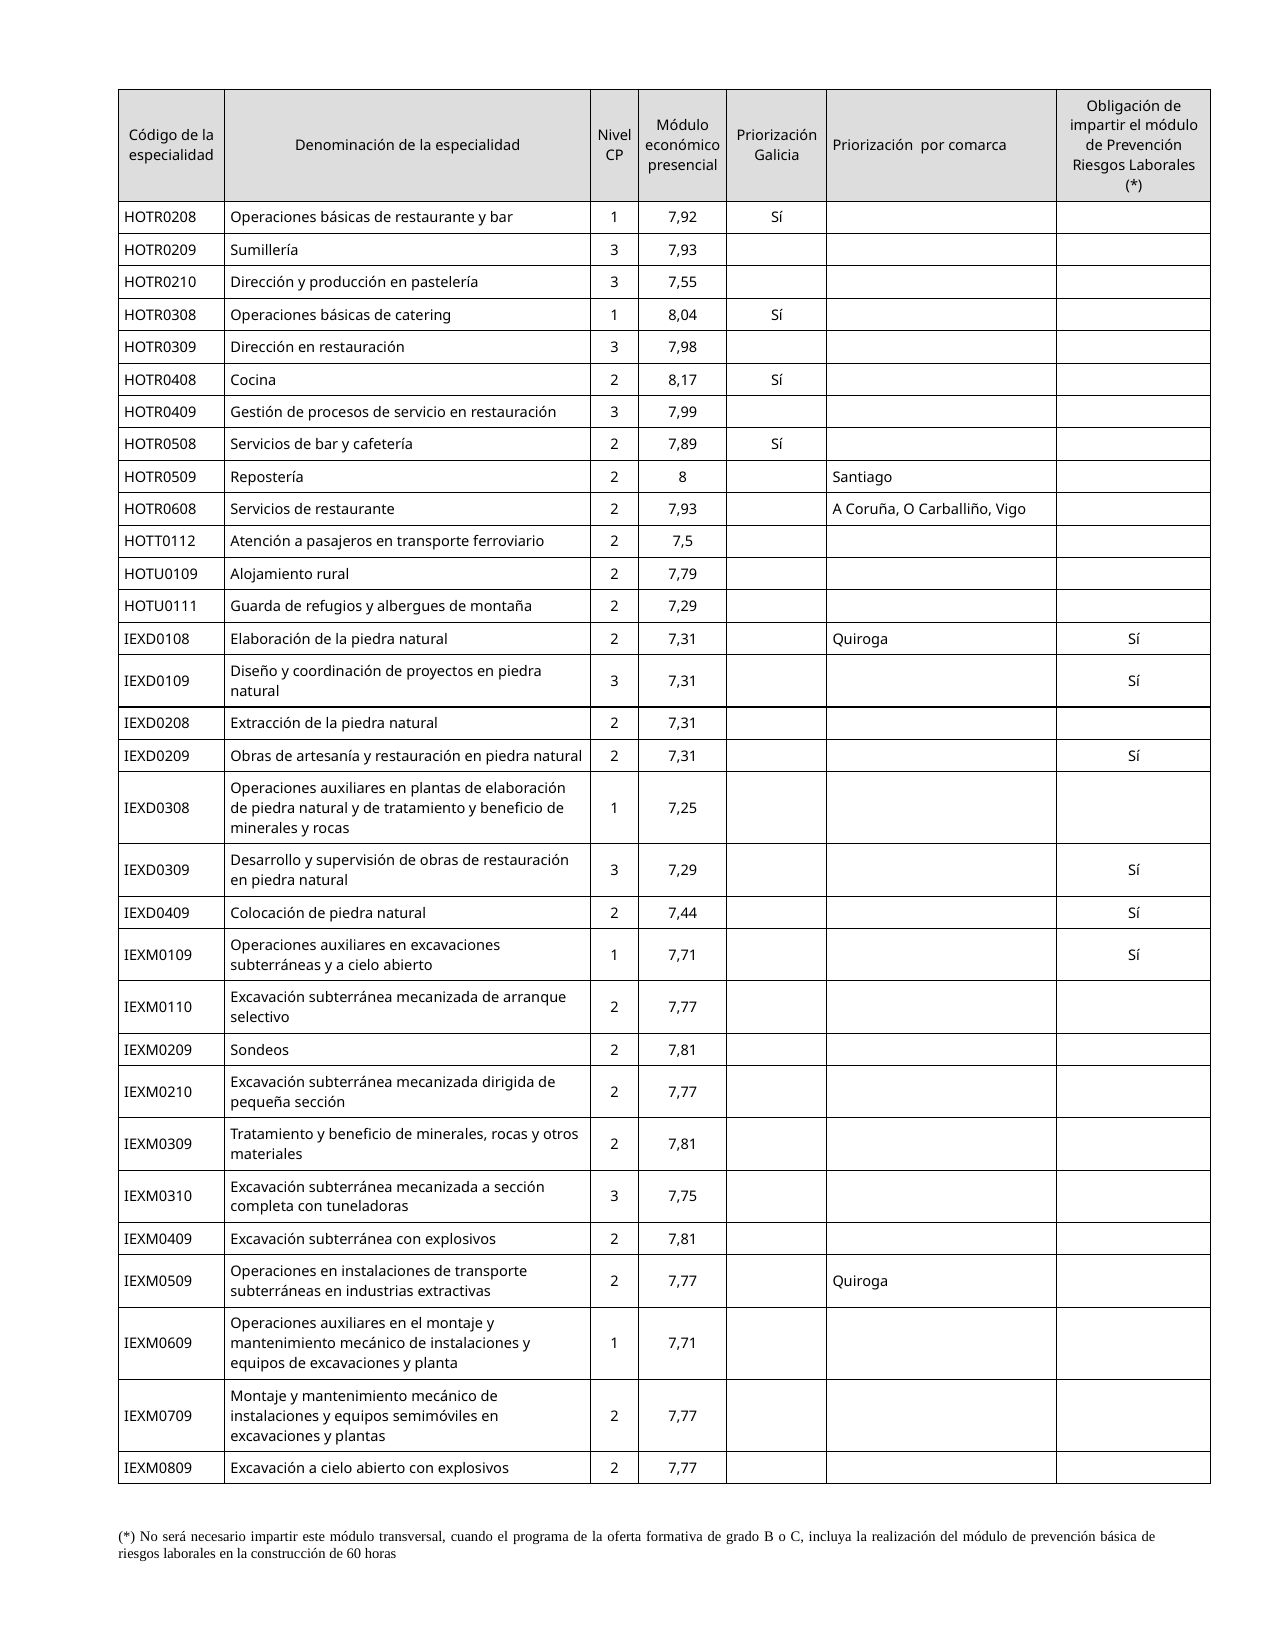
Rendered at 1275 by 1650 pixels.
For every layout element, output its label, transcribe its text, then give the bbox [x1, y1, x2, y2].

table_cell [1057, 981, 1210, 1033]
table_cell 7,77 [639, 1452, 726, 1483]
table_cell IEXM0409 [119, 1223, 224, 1254]
table_cell [727, 526, 826, 557]
table_cell Servicios de bar y cafetería [225, 428, 590, 460]
table_cell [1057, 1034, 1210, 1065]
table_cell 2 [591, 1118, 638, 1169]
table_cell 7,81 [639, 1118, 726, 1169]
table_cell 7,79 [639, 558, 726, 589]
table_cell 7,31 [639, 623, 726, 654]
table_cell 8 [639, 461, 726, 492]
table_cell IEXD0409 [119, 897, 224, 928]
table_cell Sí [1057, 844, 1210, 896]
table_cell 7,81 [639, 1223, 726, 1254]
table_cell [727, 929, 826, 980]
table_cell Sí [727, 364, 826, 395]
table_cell Sí [1057, 929, 1210, 980]
table_cell 2 [591, 526, 638, 557]
table_cell Gestión de procesos de servicio en restauración [225, 396, 590, 427]
table_cell Operaciones básicas de restaurante y bar [225, 202, 590, 233]
table_cell Excavación subterránea mecanizada dirigida de pequeña sección [225, 1066, 590, 1117]
table_cell Excavación subterránea mecanizada a sección completa con tuneladoras [225, 1171, 590, 1222]
table_cell 7,89 [639, 428, 726, 460]
table_cell 2 [591, 897, 638, 928]
table_cell 2 [591, 1034, 638, 1065]
table_cell IEXM0709 [119, 1380, 224, 1451]
table_cell Operaciones auxiliares en excavaciones subterráneas y a cielo abierto [225, 929, 590, 980]
table_cell Quiroga [827, 623, 1056, 654]
table_cell [827, 590, 1056, 622]
table_cell Sí [1057, 897, 1210, 928]
table_cell [727, 740, 826, 771]
table_cell 1 [591, 202, 638, 233]
table_cell 3 [591, 234, 638, 265]
table_cell [727, 1380, 826, 1451]
table_cell [727, 1223, 826, 1254]
table_cell Sí [727, 428, 826, 460]
table_cell 2 [591, 623, 638, 654]
table_cell [827, 897, 1056, 928]
table_cell [1057, 558, 1210, 589]
table_cell [827, 526, 1056, 557]
table_cell [1057, 1308, 1210, 1379]
table_cell Extracción de la piedra natural [225, 708, 590, 739]
table_cell 7,77 [639, 1066, 726, 1117]
table_cell Atención a pasajeros en transporte ferroviario [225, 526, 590, 557]
table_cell [727, 708, 826, 739]
table_cell [1057, 266, 1210, 298]
table_cell [727, 1034, 826, 1065]
table_cell 3 [591, 331, 638, 362]
table_cell [1057, 1118, 1210, 1169]
table_cell [827, 234, 1056, 265]
table_cell HOTR0409 [119, 396, 224, 427]
table_cell 1 [591, 929, 638, 980]
table_cell Sí [1057, 740, 1210, 771]
table_cell 7,44 [639, 897, 726, 928]
table_cell Excavación subterránea con explosivos [225, 1223, 590, 1254]
table_cell 8,04 [639, 299, 726, 330]
table_cell Alojamiento rural [225, 558, 590, 589]
table_cell [827, 558, 1056, 589]
table_cell A Coruña, O Carballiño, Vigo [827, 493, 1056, 524]
table_cell Guarda de refugios y albergues de montaña [225, 590, 590, 622]
table_cell Dirección y producción en pastelería [225, 266, 590, 298]
table_cell 7,77 [639, 981, 726, 1033]
table_cell [827, 364, 1056, 395]
table_cell IEXD0209 [119, 740, 224, 771]
table_cell [827, 929, 1056, 980]
table_cell [1057, 428, 1210, 460]
table_cell 7,29 [639, 590, 726, 622]
table_cell 7,75 [639, 1171, 726, 1222]
table_cell IEXD0109 [119, 655, 224, 706]
table_cell [727, 1118, 826, 1169]
table_cell 7,77 [639, 1380, 726, 1451]
table_cell IEXM0609 [119, 1308, 224, 1379]
table_cell [727, 844, 826, 896]
table_cell Operaciones auxiliares en el montaje y mantenimiento mecánico de instalaciones y equipos de excavaciones y planta [225, 1308, 590, 1379]
table_cell IEXM0509 [119, 1255, 224, 1307]
table_cell IEXD0309 [119, 844, 224, 896]
table_cell IEXM0809 [119, 1452, 224, 1483]
table_cell [827, 1034, 1056, 1065]
table_cell 2 [591, 1380, 638, 1451]
table_cell 7,5 [639, 526, 726, 557]
table_cell IEXD0208 [119, 708, 224, 739]
table_cell 7,29 [639, 844, 726, 896]
table_cell 2 [591, 981, 638, 1033]
table_cell [827, 1308, 1056, 1379]
table_cell [727, 331, 826, 362]
table_cell [827, 202, 1056, 233]
table_cell Sumillería [225, 234, 590, 265]
table_cell [727, 655, 826, 706]
table_cell Diseño y coordinación de proyectos en piedra natural [225, 655, 590, 706]
table_cell 2 [591, 493, 638, 524]
table_header Módulo económico presencial [639, 90, 726, 201]
table_cell [1057, 1255, 1210, 1307]
table_cell [827, 1066, 1056, 1117]
table_cell [727, 1308, 826, 1379]
table_cell [1057, 299, 1210, 330]
table_cell [827, 740, 1056, 771]
table_header Obligación de impartir el módulo de Prevención Riesgos Laborales (*) [1057, 90, 1210, 201]
table_cell Operaciones auxiliares en plantas de elaboración de piedra natural y de tratamiento y beneficio de minerales y rocas [225, 772, 590, 843]
table_cell [1057, 1066, 1210, 1117]
table_cell 7,25 [639, 772, 726, 843]
table_header Priorización por comarca [827, 90, 1056, 201]
table_cell [727, 266, 826, 298]
table_cell 3 [591, 655, 638, 706]
table_cell 3 [591, 1171, 638, 1222]
table_cell HOTR0209 [119, 234, 224, 265]
table_cell 2 [591, 558, 638, 589]
table_cell [1057, 461, 1210, 492]
table_cell HOTU0109 [119, 558, 224, 589]
table_cell Desarrollo y supervisión de obras de restauración en piedra natural [225, 844, 590, 896]
table_cell 2 [591, 1255, 638, 1307]
table_cell [827, 1118, 1056, 1169]
table_cell Tratamiento y beneficio de minerales, rocas y otros materiales [225, 1118, 590, 1169]
table_cell HOTR0408 [119, 364, 224, 395]
table_cell IEXM0309 [119, 1118, 224, 1169]
table_cell HOTR0308 [119, 299, 224, 330]
table_cell [1057, 331, 1210, 362]
table_cell 1 [591, 299, 638, 330]
table_cell Colocación de piedra natural [225, 897, 590, 928]
table_header Denominación de la especialidad [225, 90, 590, 201]
table_cell HOTR0309 [119, 331, 224, 362]
table_cell [727, 772, 826, 843]
table_cell HOTU0111 [119, 590, 224, 622]
table_cell [1057, 1380, 1210, 1451]
table_cell 7,99 [639, 396, 726, 427]
table_cell 2 [591, 1066, 638, 1117]
table_cell 1 [591, 1308, 638, 1379]
table_cell HOTR0608 [119, 493, 224, 524]
table_cell [827, 655, 1056, 706]
table_cell [727, 1255, 826, 1307]
table_cell Sí [727, 202, 826, 233]
table_cell 2 [591, 708, 638, 739]
table_cell [827, 299, 1056, 330]
table_cell 7,55 [639, 266, 726, 298]
table_cell 7,31 [639, 708, 726, 739]
table_cell [1057, 590, 1210, 622]
table_cell 7,31 [639, 740, 726, 771]
table_cell [727, 1066, 826, 1117]
table_cell 7,93 [639, 493, 726, 524]
table_cell 3 [591, 266, 638, 298]
table_cell 7,71 [639, 929, 726, 980]
table_cell 7,81 [639, 1034, 726, 1065]
table_cell [827, 1380, 1056, 1451]
table_cell 3 [591, 396, 638, 427]
table_cell [727, 461, 826, 492]
table_cell [727, 897, 826, 928]
table_cell 2 [591, 1452, 638, 1483]
table_cell Santiago [827, 461, 1056, 492]
table_cell [727, 234, 826, 265]
table_cell 8,17 [639, 364, 726, 395]
table_cell HOTR0210 [119, 266, 224, 298]
table_cell [827, 708, 1056, 739]
table_cell [827, 981, 1056, 1033]
table_cell [827, 266, 1056, 298]
table_cell 2 [591, 461, 638, 492]
table_cell [1057, 1452, 1210, 1483]
table_cell [727, 493, 826, 524]
table_cell [727, 981, 826, 1033]
table_cell [727, 1452, 826, 1483]
table_cell Sí [727, 299, 826, 330]
table_cell Cocina [225, 364, 590, 395]
table_cell [827, 428, 1056, 460]
table_cell Sí [1057, 623, 1210, 654]
table_cell [827, 1171, 1056, 1222]
table_cell HOTT0112 [119, 526, 224, 557]
table_cell Montaje y mantenimiento mecánico de instalaciones y equipos semimóviles en excavaciones y plantas [225, 1380, 590, 1451]
table_cell Servicios de restaurante [225, 493, 590, 524]
table_cell [1057, 234, 1210, 265]
table_cell [1057, 364, 1210, 395]
table_cell [1057, 1171, 1210, 1222]
table_cell Excavación a cielo abierto con explosivos [225, 1452, 590, 1483]
table_cell [827, 1223, 1056, 1254]
table_cell [1057, 493, 1210, 524]
table_cell [827, 772, 1056, 843]
table_cell 2 [591, 1223, 638, 1254]
table_cell Quiroga [827, 1255, 1056, 1307]
table_cell [827, 844, 1056, 896]
table_cell 7,31 [639, 655, 726, 706]
table_cell [1057, 526, 1210, 557]
table_cell Operaciones básicas de catering [225, 299, 590, 330]
table_cell Sí [1057, 655, 1210, 706]
table_cell HOTR0509 [119, 461, 224, 492]
table_cell IEXM0109 [119, 929, 224, 980]
table_cell [727, 558, 826, 589]
table_cell Excavación subterránea mecanizada de arranque selectivo [225, 981, 590, 1033]
table_cell IEXM0110 [119, 981, 224, 1033]
table_cell [1057, 202, 1210, 233]
table_cell [1057, 772, 1210, 843]
table_header Código de la especialidad [119, 90, 224, 201]
table_cell 2 [591, 740, 638, 771]
table_cell [1057, 1223, 1210, 1254]
table_cell Sondeos [225, 1034, 590, 1065]
table_cell 1 [591, 772, 638, 843]
table_cell [827, 331, 1056, 362]
table_cell [727, 590, 826, 622]
table_cell Repostería [225, 461, 590, 492]
table_cell 7,71 [639, 1308, 726, 1379]
table_cell 3 [591, 844, 638, 896]
table_cell [1057, 708, 1210, 739]
table_cell [827, 1452, 1056, 1483]
table_cell 7,92 [639, 202, 726, 233]
table_cell 7,77 [639, 1255, 726, 1307]
table_cell HOTR0208 [119, 202, 224, 233]
table_cell IEXD0308 [119, 772, 224, 843]
table_cell 7,98 [639, 331, 726, 362]
table_cell 2 [591, 590, 638, 622]
table_cell 2 [591, 364, 638, 395]
table_cell Dirección en restauración [225, 331, 590, 362]
table_cell IEXM0310 [119, 1171, 224, 1222]
table_cell Obras de artesanía y restauración en piedra natural [225, 740, 590, 771]
table_cell IEXD0108 [119, 623, 224, 654]
table_cell [827, 396, 1056, 427]
table_header Nivel CP [591, 90, 638, 201]
table_cell [1057, 396, 1210, 427]
table_cell Operaciones en instalaciones de transporte subterráneas en industrias extractivas [225, 1255, 590, 1307]
table_cell IEXM0210 [119, 1066, 224, 1117]
table_cell IEXM0209 [119, 1034, 224, 1065]
table_cell [727, 396, 826, 427]
table_cell Elaboración de la piedra natural [225, 623, 590, 654]
table_cell [727, 1171, 826, 1222]
table_cell HOTR0508 [119, 428, 224, 460]
table_header Priorización Galicia [727, 90, 826, 201]
table_cell 2 [591, 428, 638, 460]
table_cell [727, 623, 826, 654]
table_cell 7,93 [639, 234, 726, 265]
